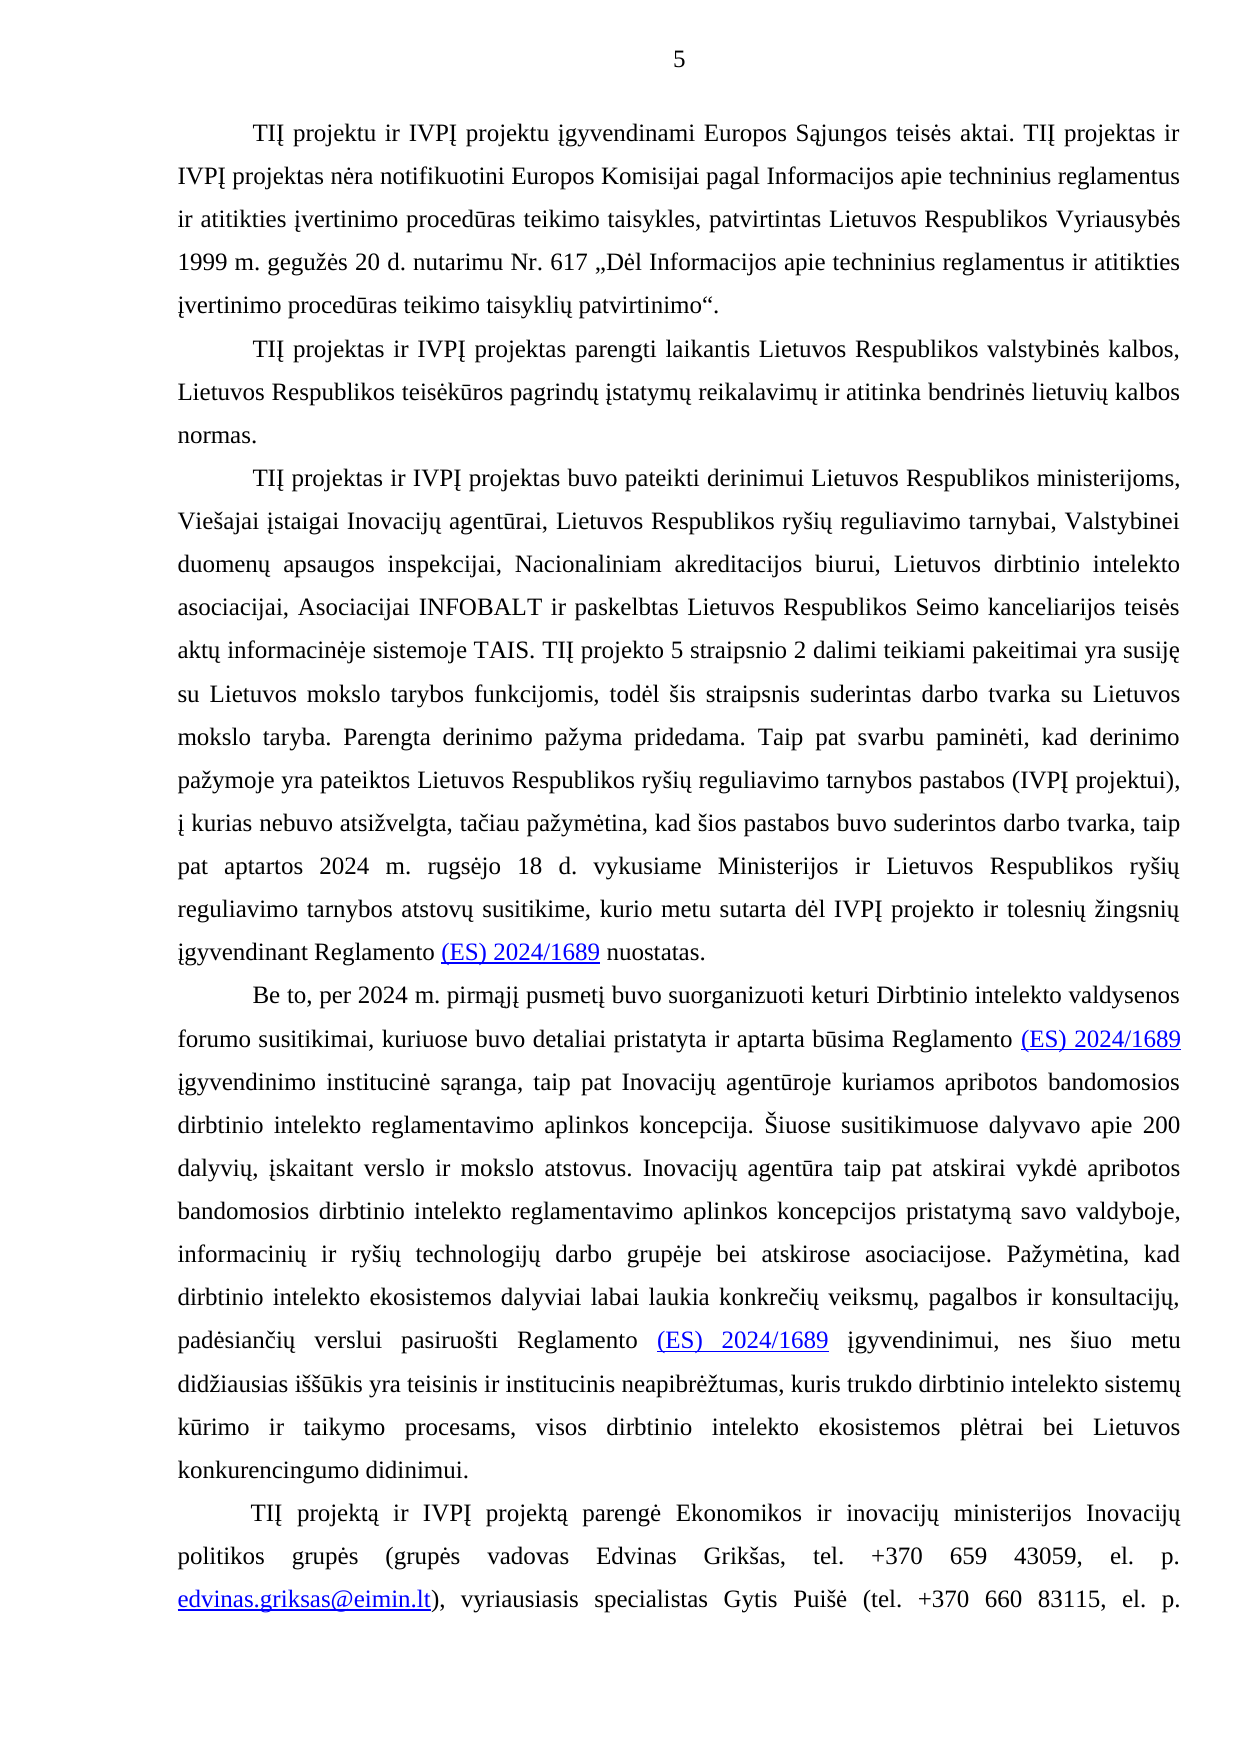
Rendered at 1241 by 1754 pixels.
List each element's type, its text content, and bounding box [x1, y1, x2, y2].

text TIĮ projektu ir IVPĮ projektu įgyvendinami Europos Sąjungos teisės aktai. TIĮ projektas ir IVPĮ projektas nėra notifikuotini Europos Komisijai pagal Informacijos apie techninius reglamentus ir atitikties įvertinimo procedūras teikimo taisykles, patvirtintas Lietuvos Respublikos Vyriausybės 1999 m. gegužės 20 d. nutarimu Nr. 617 „Dėl Informacijos apie techninius reglamentus ir atitikties įvertinimo procedūras teikimo taisyklių patvirtinimo“. [177, 118, 1181, 319]
text TIĮ projektas ir IVPĮ projektas parengti laikantis Lietuvos Respublikos valstybinės kalbos, Lietuvos Respublikos teisėkūros pagrindų įstatymų reikalavimų ir atitinka bendrinės lietuvių kalbos normas. [177, 334, 1181, 449]
text TIĮ projektą ir IVPĮ projektą parengė Ekonomikos ir inovacijų ministerijos Inovacijų politikos grupės (grupės vadovas Edvinas Grikšas, tel. +370 659 43059, el. p. edvinas.griksas@eimin.lt), vyriausiasis specialistas Gytis Puišė (tel. +370 660 83115, el. p. [177, 1498, 1181, 1613]
text Be to, per 2024 m. pirmąjį pusmetį buvo suorganizuoti keturi Dirbtinio intelekto valdysenos forumo susitikimai, kuriuose buvo detaliai pristatyta ir aptarta būsima Reglamento (ES) 2024/1689 įgyvendinimo institucinė sąranga, taip pat Inovacijų agentūroje kuriamos apribotos bandomosios dirbtinio intelekto reglamentavimo aplinkos koncepcija. Šiuose susitikimuose dalyvavo apie 200 dalyvių, įskaitant verslo ir mokslo atstovus. Inovacijų agentūra taip pat atskirai vykdė apribotos bandomosios dirbtinio intelekto reglamentavimo aplinkos koncepcijos pristatymą savo valdyboje, informacinių ir ryšių technologijų darbo grupėje bei atskirose asociacijose. Pažymėtina, kad dirbtinio intelekto ekosistemos dalyviai labai laukia konkrečių veiksmų, pagalbos ir konsultacijų, padėsiančių verslui pasiruošti Reglamento (ES) 2024/1689 įgyvendinimui, nes šiuo metu didžiausias iššūkis yra teisinis ir institucinis neapibrėžtumas, kuris trukdo dirbtinio intelekto sistemų kūrimo ir taikymo procesams, visos dirbtinio intelekto ekosistemos plėtrai bei Lietuvos konkurencingumo didinimui. [177, 981, 1181, 1484]
text TIĮ projektas ir IVPĮ projektas buvo pateikti derinimui Lietuvos Respublikos ministerijoms, Viešajai įstaigai Inovacijų agentūrai, Lietuvos Respublikos ryšių reguliavimo tarnybai, Valstybinei duomenų apsaugos inspekcijai, Nacionaliniam akreditacijos biurui, Lietuvos dirbtinio intelekto asociacijai, Asociacijai INFOBALT ir paskelbtas Lietuvos Respublikos Seimo kanceliarijos teisės aktų informacinėje sistemoje TAIS. TIĮ projekto 5 straipsnio 2 dalimi teikiami pakeitimai yra susiję su Lietuvos mokslo tarybos funkcijomis, todėl šis straipsnis suderintas darbo tvarka su Lietuvos mokslo taryba. Parengta derinimo pažyma pridedama. Taip pat svarbu paminėti, kad derinimo pažymoje yra pateiktos Lietuvos Respublikos ryšių reguliavimo tarnybos pastabos (IVPĮ projektui), į kurias nebuvo atsižvelgta, tačiau pažymėtina, kad šios pastabos buvo suderintos darbo tvarka, taip pat aptartos 2024 m. rugsėjo 18 d. vykusiame Ministerijos ir Lietuvos Respublikos ryšių reguliavimo tarnybos atstovų susitikime, kurio metu sutarta dėl IVPĮ projekto ir tolesnių žingsnių įgyvendinant Reglamento (ES) 2024/1689 nuostatas. [177, 463, 1181, 966]
